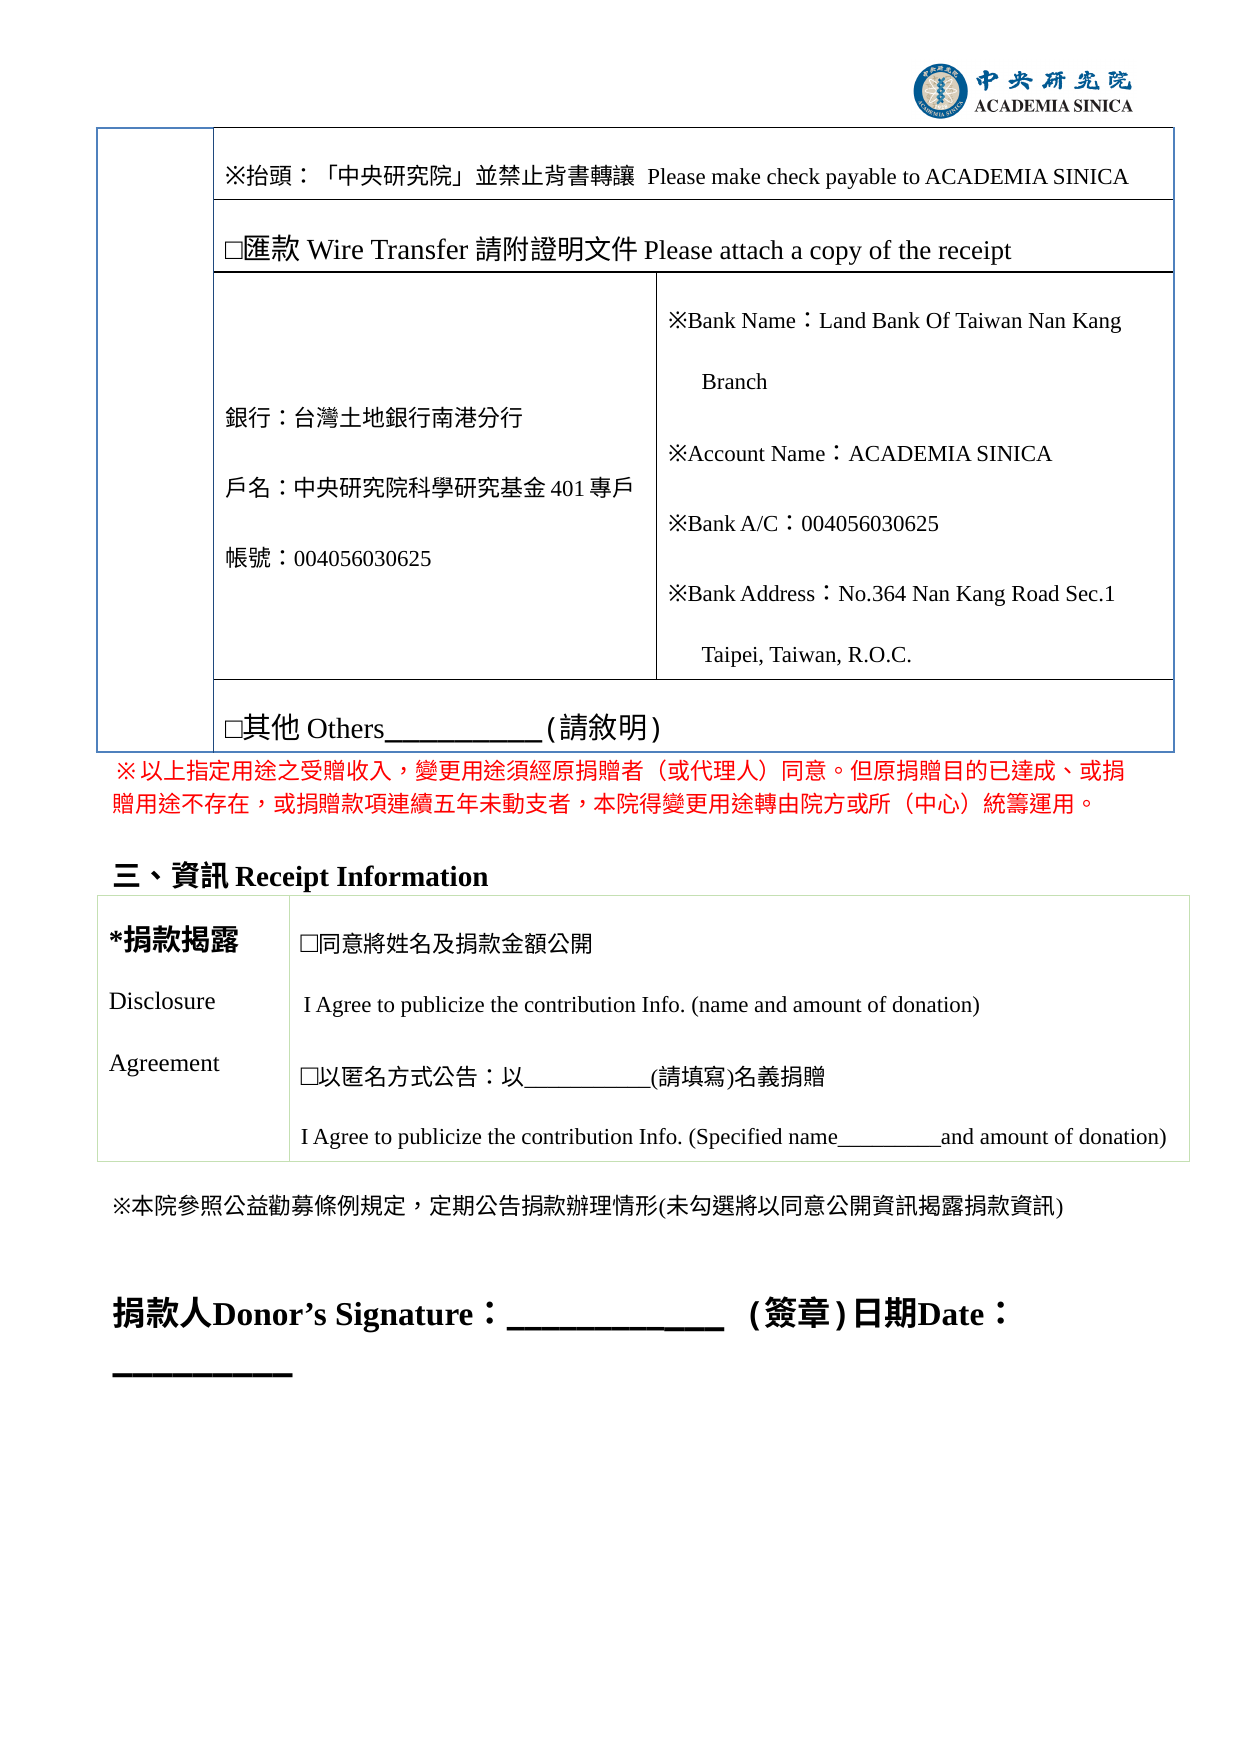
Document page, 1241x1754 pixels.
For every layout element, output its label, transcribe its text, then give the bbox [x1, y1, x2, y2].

text 三、資訊Receipt Information [112, 819, 1137, 895]
table_header □同意將姓名及捐款金額公開 I Agree to publicize the contribution Info. (name and amount of donation) □以匿名方式公告：以___________(請填寫)名義捐贈 I Agree to publicize the contribution Info. (Specified name_________and amount of donation) [290, 896, 1189, 1161]
text ※本院參照公益勸募條例規定，定期公告捐款辦理情形(未勾選將以同意公開資訊揭露捐款資訊) [112, 1162, 1137, 1287]
table_cell □其他Others_________(請敘明) [214, 680, 1173, 751]
table_header *捐款揭露 Disclosure Agreement [98, 896, 289, 1161]
table_cell □匯款Wire Transfer 請附證明文件Please attach a copy of the receipt [214, 200, 1173, 271]
table_cell ※Bank Name：Land Bank Of Taiwan Nan Kang Branch ※Account Name：ACADEMIA SINICA ※Bank A/C：004056030625 ※Bank Address：No.364 Nan Kang Road Sec.1 Taipei, Taiwan, R.O.C. [657, 273, 1173, 678]
table_cell 銀行：台灣土地銀行南港分行 戶名：中央研究院科學研究基金401專戶 帳號：004056030625 [214, 273, 656, 678]
table_cell [98, 129, 213, 751]
text 捐款人Donor’s Signature：____________ (簽章)日期Date：_________ [112, 1287, 1137, 1381]
table_cell ※抬頭：「中央研究院」並禁止背書轉讓 Please make check payable to ACADEMIA SINICA [214, 128, 1173, 199]
text ※以上指定用途之受贈收入，變更用途須經原捐贈者（或代理人）同意。但原捐贈目的已達成、或捐贈用途不存在，或捐贈款項連續五年未動支者，本院得變更用途轉由院方或所（中心）統籌運用。 [112, 753, 1137, 819]
